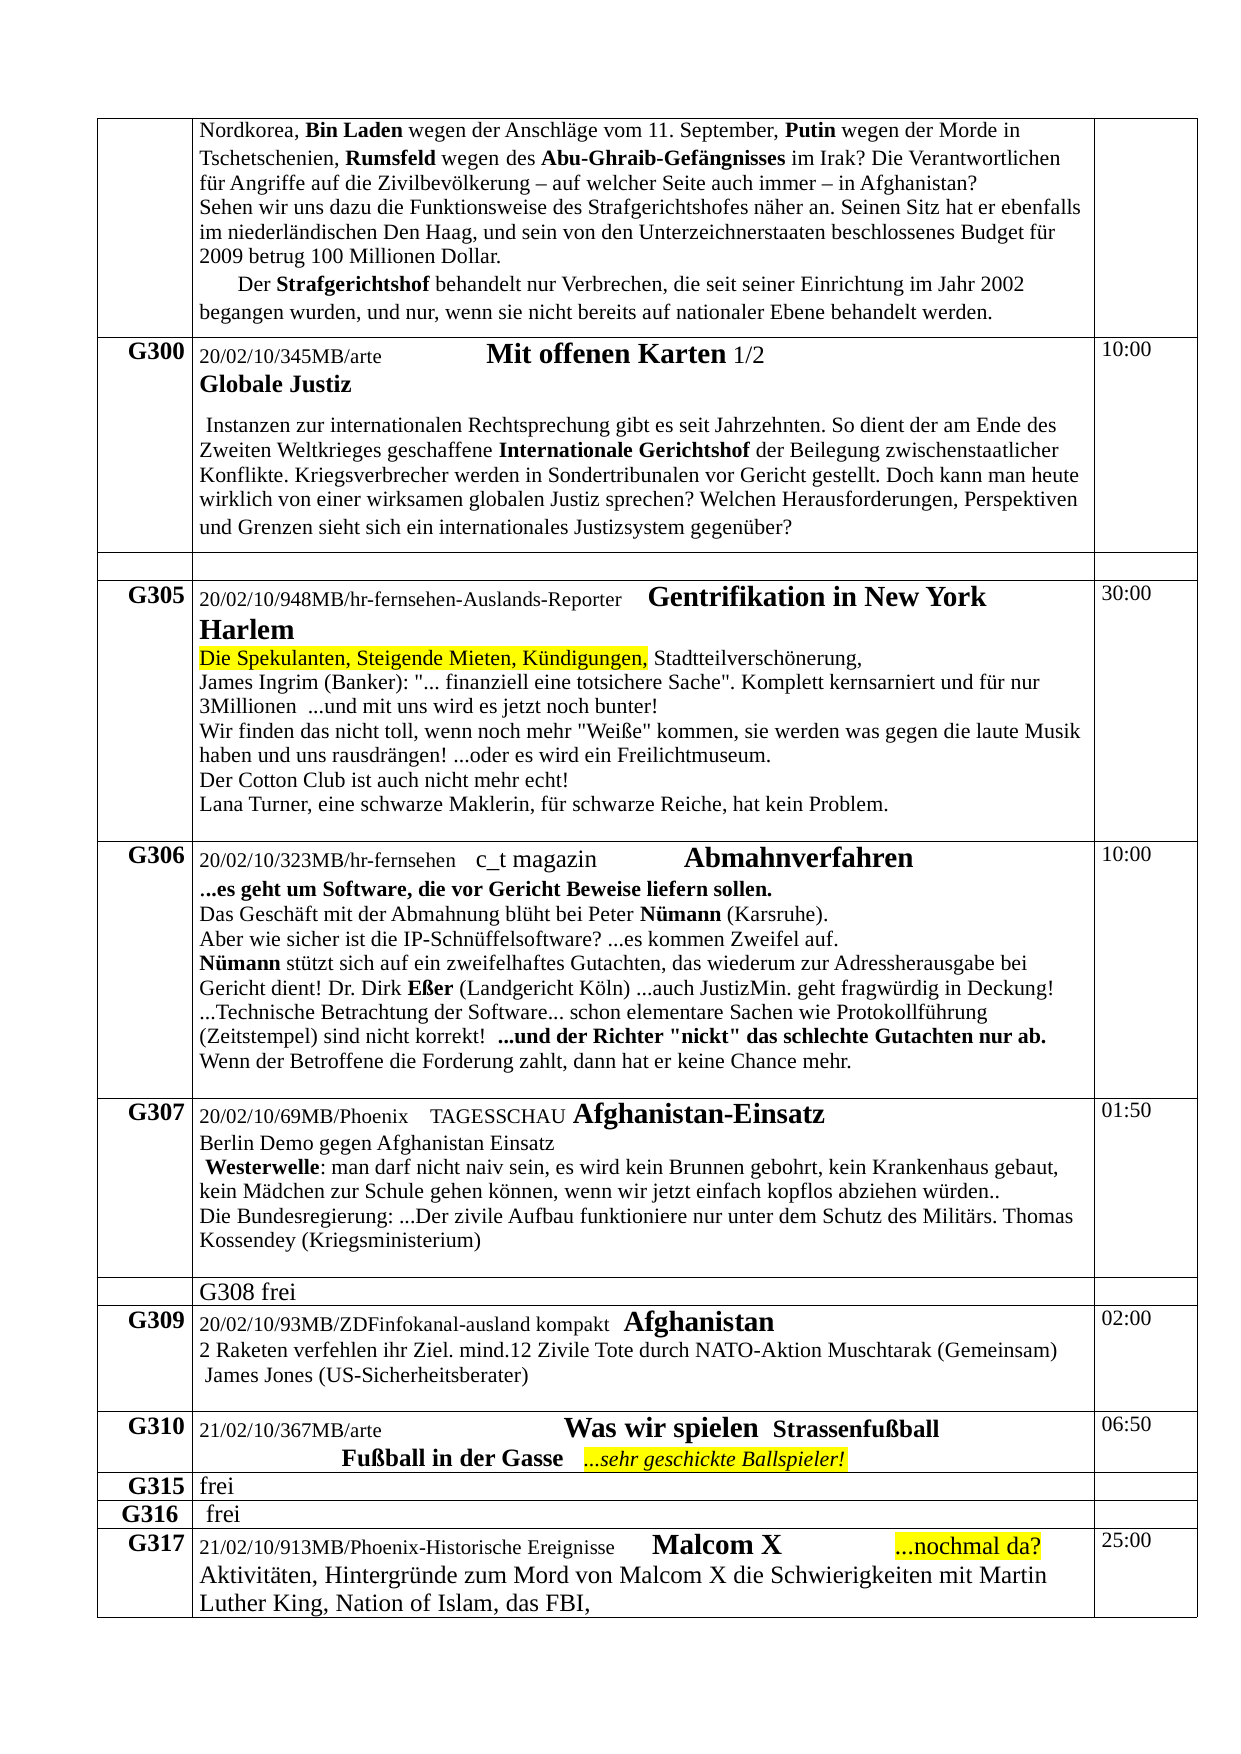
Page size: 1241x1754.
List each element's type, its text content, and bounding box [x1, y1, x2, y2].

table_cell 25:00 [1095, 1529, 1197, 1617]
table_cell G317 [98, 1529, 192, 1617]
table_cell [1095, 1501, 1197, 1528]
table_cell 21/02/10/913MB/Phoenix-Historische Ereignisse Malcom X ...nochmal da? Aktivitäten, Hintergründe zum Mord von Malcom X die Schwierigkeiten mit Martin Luther King, Nation of Islam, das FBI, [193, 1529, 1094, 1617]
table_cell frei [193, 1473, 1094, 1500]
table_cell G310 [98, 1412, 192, 1472]
table_cell 02:00 [1095, 1306, 1197, 1411]
table_cell [98, 119, 192, 337]
table_cell 21/02/10/367MB/arte Was wir spielen Strassenfußball Fußball in der Gasse ...sehr geschickte Ballspieler! [193, 1412, 1094, 1472]
table_cell Nordkorea, Bin Laden wegen der Anschläge vom 11. September, Putin wegen der Morde in Tschetschenien, Rumsfeld wegen des Abu-Ghraib-Gefängnisses im Irak? Die Verantwortlichen für Angriffe auf die Zivilbevölkerung – auf welcher Seite auch immer – in Afghanistan? Sehen wir uns dazu die Funktionsweise des Strafgerichtshofes näher an. Seinen Sitz hat er ebenfalls im niederländischen Den Haag, und sein von den Unterzeichnerstaaten beschlossenes Budget für 2009 betrug 100 Millionen Dollar. Der Strafgerichtshof behandelt nur Verbrechen, die seit seiner Einrichtung im Jahr 2002 begangen wurden, und nur, wenn sie nicht bereits auf nationaler Ebene behandelt werden. [193, 119, 1094, 337]
table_cell [1095, 119, 1197, 337]
table_cell 30:00 [1095, 581, 1197, 841]
table_cell G316 [98, 1501, 192, 1528]
table_cell [193, 553, 1094, 580]
table_cell 20/02/10/69MB/Phoenix TAGESSCHAU Afghanistan-Einsatz Berlin Demo gegen Afghanistan Einsatz Westerwelle: man darf nicht naiv sein, es wird kein Brunnen gebohrt, kein Krankenhaus gebaut, kein Mädchen zur Schule gehen können, wenn wir jetzt einfach kopflos abziehen würden.. Die Bundesregierung: ...Der zivile Aufbau funktioniere nur unter dem Schutz des Militärs. Thomas Kossendey (Kriegsministerium) [193, 1099, 1094, 1277]
table_cell [1095, 553, 1197, 580]
table_cell [1095, 1473, 1197, 1500]
table_cell 20/02/10/948MB/hr-fernsehen-Auslands-Reporter Gentrifikation in New York Harlem Die Spekulanten, Steigende Mieten, Kündigungen, Stadtteilverschönerung, James Ingrim (Banker): "... finanziell eine totsichere Sache". Komplett kernsarniert und für nur 3Millionen ...und mit uns wird es jetzt noch bunter! Wir finden das nicht toll, wenn noch mehr "Weiße" kommen, sie werden was gegen die laute Musik haben und uns rausdrängen! ...oder es wird ein Freilichtmuseum. Der Cotton Club ist auch nicht mehr echt! Lana Turner, eine schwarze Maklerin, für schwarze Reiche, hat kein Problem. [193, 581, 1094, 841]
table_cell G306 [98, 842, 192, 1098]
table_cell [1095, 1278, 1197, 1305]
table_cell 01:50 [1095, 1099, 1197, 1277]
table_cell 20/02/10/345MB/arte Mit offenen Karten 1/2 Globale Justiz Instanzen zur internationalen Rechtsprechung gibt es seit Jahrzehnten. So dient der am Ende des Zweiten Weltkrieges geschaffene Internationale Gerichtshof der Beilegung zwischenstaatlicher Konflikte. Kriegsverbrecher werden in Sondertribunalen vor Gericht gestellt. Doch kann man heute wirklich von einer wirksamen globalen Justiz sprechen? Welchen Herausforderungen, Perspektiven und Grenzen sieht sich ein internationales Justizsystem gegenüber? [193, 338, 1094, 552]
table_cell frei [193, 1501, 1094, 1528]
table_cell G308 frei [193, 1278, 1094, 1305]
table_cell 10:00 [1095, 338, 1197, 552]
table_cell G305 [98, 581, 192, 841]
table_cell G309 [98, 1306, 192, 1411]
table_cell [98, 1278, 192, 1305]
table_cell [98, 553, 192, 580]
table_cell 10:00 [1095, 842, 1197, 1098]
table_cell G307 [98, 1099, 192, 1277]
table_cell 06:50 [1095, 1412, 1197, 1472]
table_cell G300 [98, 338, 192, 552]
table_cell 20/02/10/93MB/ZDFinfokanal-ausland kompakt Afghanistan 2 Raketen verfehlen ihr Ziel. mind.12 Zivile Tote durch NATO-Aktion Muschtarak (Gemeinsam) James Jones (US-Sicherheitsberater) [193, 1306, 1094, 1411]
table_cell 20/02/10/323MB/hr-fernsehen c_t magazin Abmahnverfahren ...es geht um Software, die vor Gericht Beweise liefern sollen. Das Geschäft mit der Abmahnung blüht bei Peter Nümann (Karsruhe). Aber wie sicher ist die IP-Schnüffelsoftware? ...es kommen Zweifel auf. Nümann stützt sich auf ein zweifelhaftes Gutachten, das wiederum zur Adressherausgabe bei Gericht dient! Dr. Dirk Eßer (Landgericht Köln) ...auch JustizMin. geht fragwürdig in Deckung! ...Technische Betrachtung der Software... schon elementare Sachen wie Protokollführung (Zeitstempel) sind nicht korrekt! ...und der Richter "nickt" das schlechte Gutachten nur ab. Wenn der Betroffene die Forderung zahlt, dann hat er keine Chance mehr. [193, 842, 1094, 1098]
table_cell G315 [98, 1473, 192, 1500]
